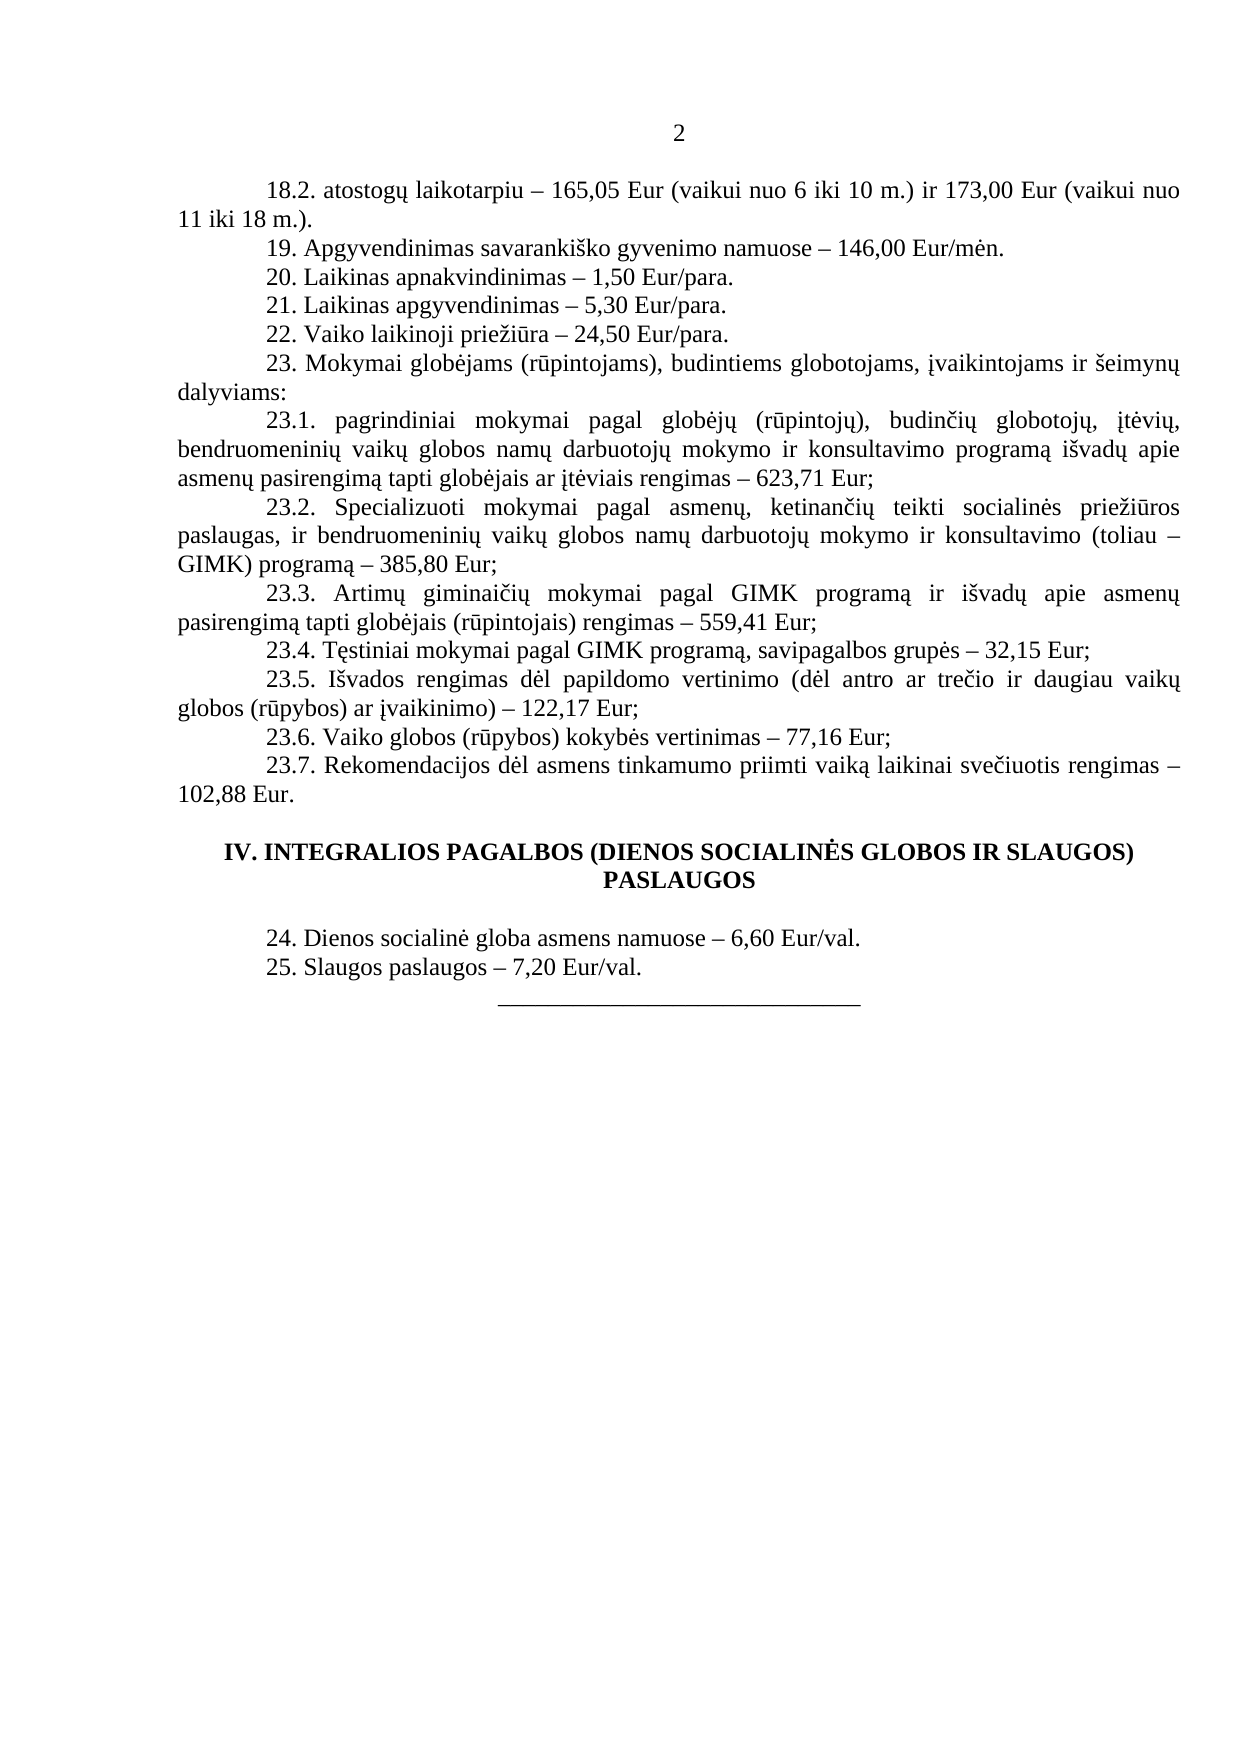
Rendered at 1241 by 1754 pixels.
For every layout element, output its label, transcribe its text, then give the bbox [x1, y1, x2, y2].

text 23.4. Tęstiniai mokymai pagal GIMK programą, savipagalbos grupės – 32,15 Eur; [177, 636, 1181, 664]
text 24. Dienos socialinė globa asmens namuose – 6,60 Eur/val. [177, 923, 1181, 952]
text IV. INTEGRALIOS PAGALBOS (DIENOS SOCIALINĖS GLOBOS IR SLAUGOS) PASLAUGOS [177, 837, 1181, 894]
text 19. Apgyvendinimas savarankiško gyvenimo namuose – 146,00 Eur/mėn. [177, 233, 1181, 262]
text 23.1. pagrindiniai mokymai pagal globėjų (rūpintojų), budinčių globotojų, įtėvių, bendruomeninių vaikų globos namų darbuotojų mokymo ir konsultavimo programą išvadų apie asmenų pasirengimą tapti globėjais ar įtėviais rengimas – 623,71 Eur; [177, 406, 1181, 492]
text 23. Mokymai globėjams (rūpintojams), budintiems globotojams, įvaikintojams ir šeimynų dalyviams: [177, 348, 1181, 406]
text 23.2. Specializuoti mokymai pagal asmenų, ketinančių teikti socialinės priežiūros paslaugas, ir bendruomeninių vaikų globos namų darbuotojų mokymo ir konsultavimo (toliau – GIMK) programą – 385,80 Eur; [177, 492, 1181, 578]
text 23.6. Vaiko globos (rūpybos) kokybės vertinimas – 77,16 Eur; [177, 722, 1181, 751]
text 23.3. Artimų giminaičių mokymai pagal GIMK programą ir išvadų apie asmenų pasirengimą tapti globėjais (rūpintojais) rengimas – 559,41 Eur; [177, 578, 1181, 636]
text 23.7. Rekomendacijos dėl asmens tinkamumo priimti vaiką laikinai svečiuotis rengimas – 102,88 Eur. [177, 751, 1181, 808]
text _____________________________ [177, 981, 1181, 1009]
text 18.2. atostogų laikotarpiu – 165,05 Eur (vaikui nuo 6 iki 10 m.) ir 173,00 Eur (vaikui nuo 11 iki 18 m.). [177, 176, 1181, 233]
text 21. Laikinas apgyvendinimas – 5,30 Eur/para. [177, 291, 1181, 319]
text 23.5. Išvados rengimas dėl papildomo vertinimo (dėl antro ar trečio ir daugiau vaikų globos (rūpybos) ar įvaikinimo) – 122,17 Eur; [177, 664, 1181, 722]
text 22. Vaiko laikinoji priežiūra – 24,50 Eur/para. [177, 319, 1181, 348]
text 20. Laikinas apnakvindinimas – 1,50 Eur/para. [177, 262, 1181, 291]
text 25. Slaugos paslaugos – 7,20 Eur/val. [177, 952, 1181, 981]
